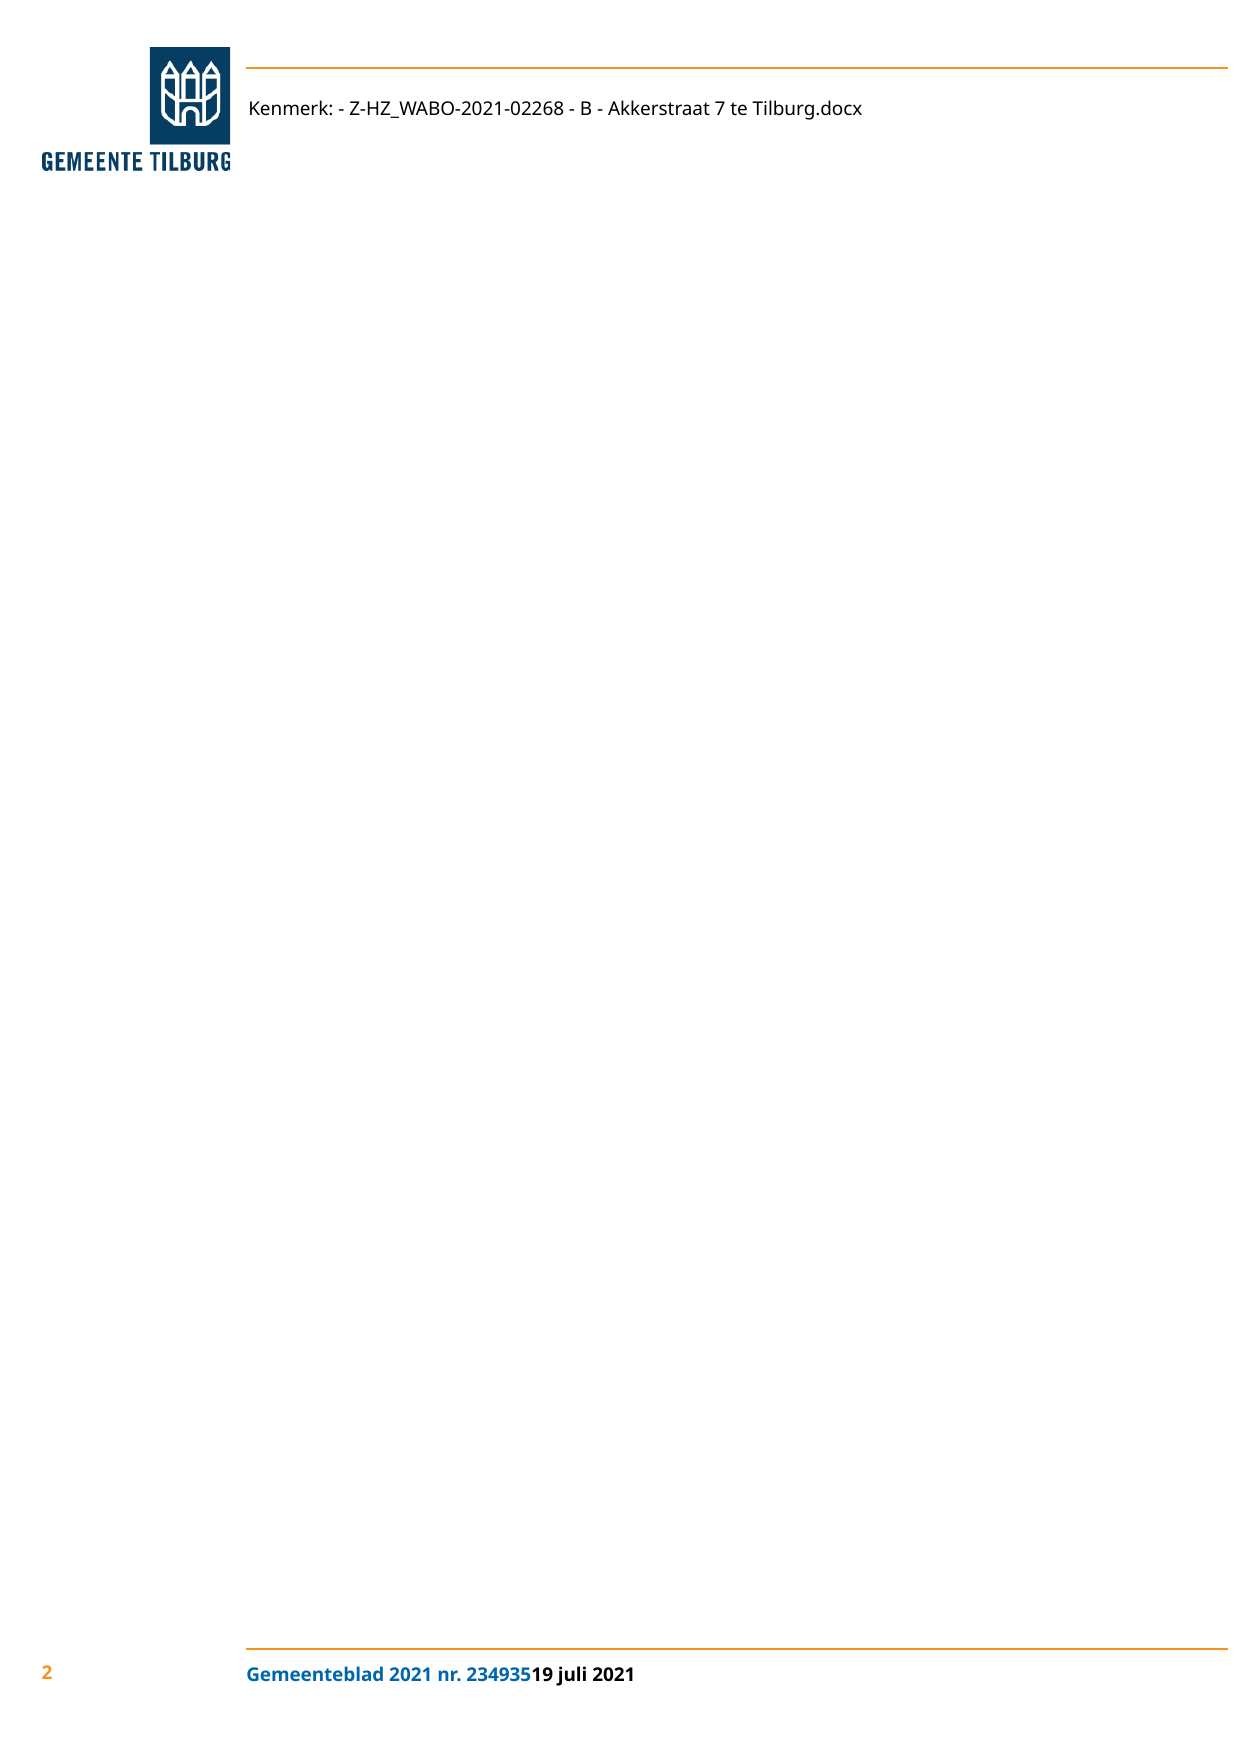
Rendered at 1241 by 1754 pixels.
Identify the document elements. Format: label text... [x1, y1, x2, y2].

picture [41, 47, 231, 172]
text Kenmerk: - Z-HZ_WABO-2021-02268 - B - Akkerstraat 7 te Tilburg.docx [248, 95, 1152, 121]
